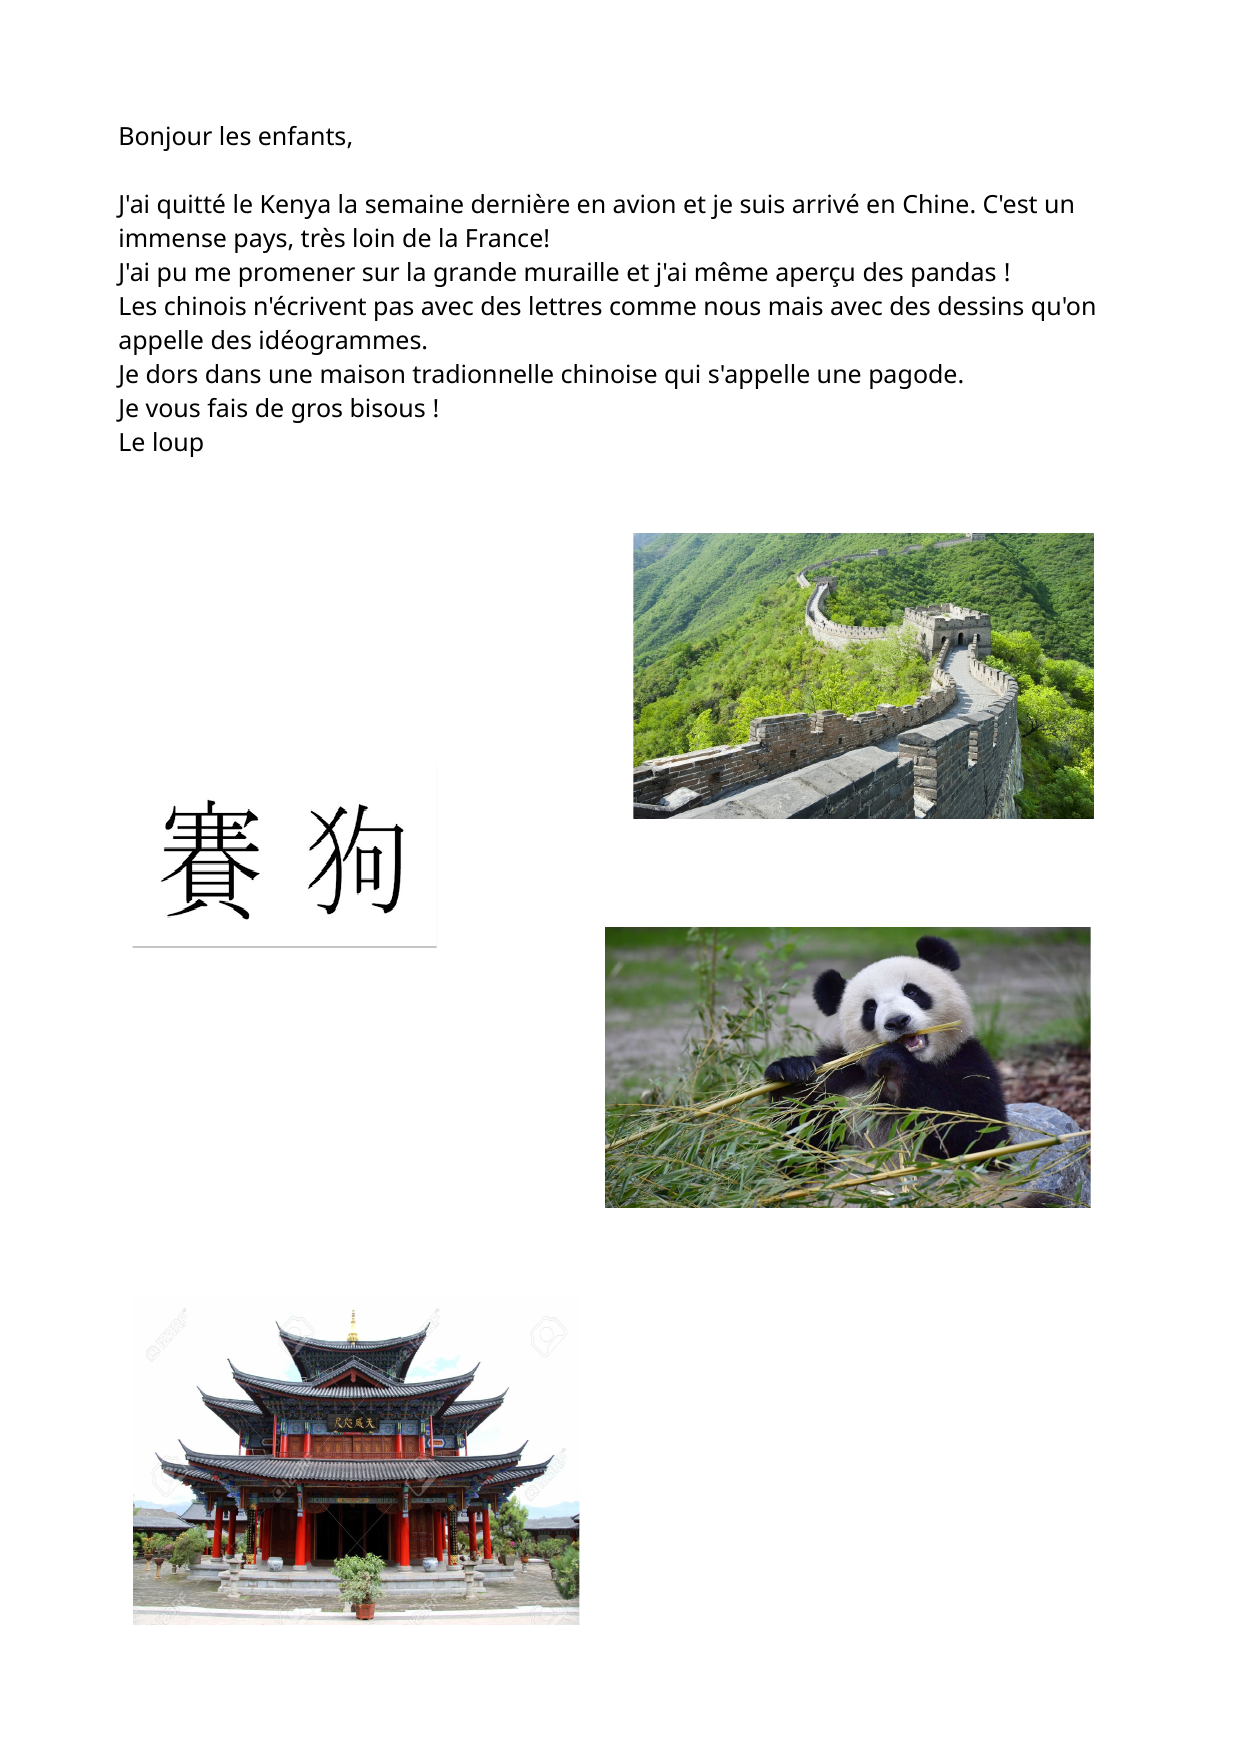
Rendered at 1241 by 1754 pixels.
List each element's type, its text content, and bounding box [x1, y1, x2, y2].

picture [132, 765, 437, 948]
picture [133, 1296, 580, 1625]
picture [605, 927, 1091, 1208]
picture [633, 533, 1094, 819]
text Les chinois n'écrivent pas avec des lettres comme nous mais avec des dessins qu'on appelle des idéogrammes. [118, 288, 1122, 357]
text Bonjour les enfants, [118, 118, 1122, 152]
text Le loup [118, 425, 1122, 459]
text Je dors dans une maison tradionnelle chinoise qui s'appelle une pagode. [118, 357, 1122, 391]
text Je vous fais de gros bisous ! [118, 391, 1122, 425]
text J'ai quitté le Kenya la semaine dernière en avion et je suis arrivé en Chine. C'est un immense pays, très loin de la France! [118, 186, 1122, 254]
text J'ai pu me promener sur la grande muraille et j'ai même aperçu des pandas ! [118, 254, 1122, 288]
